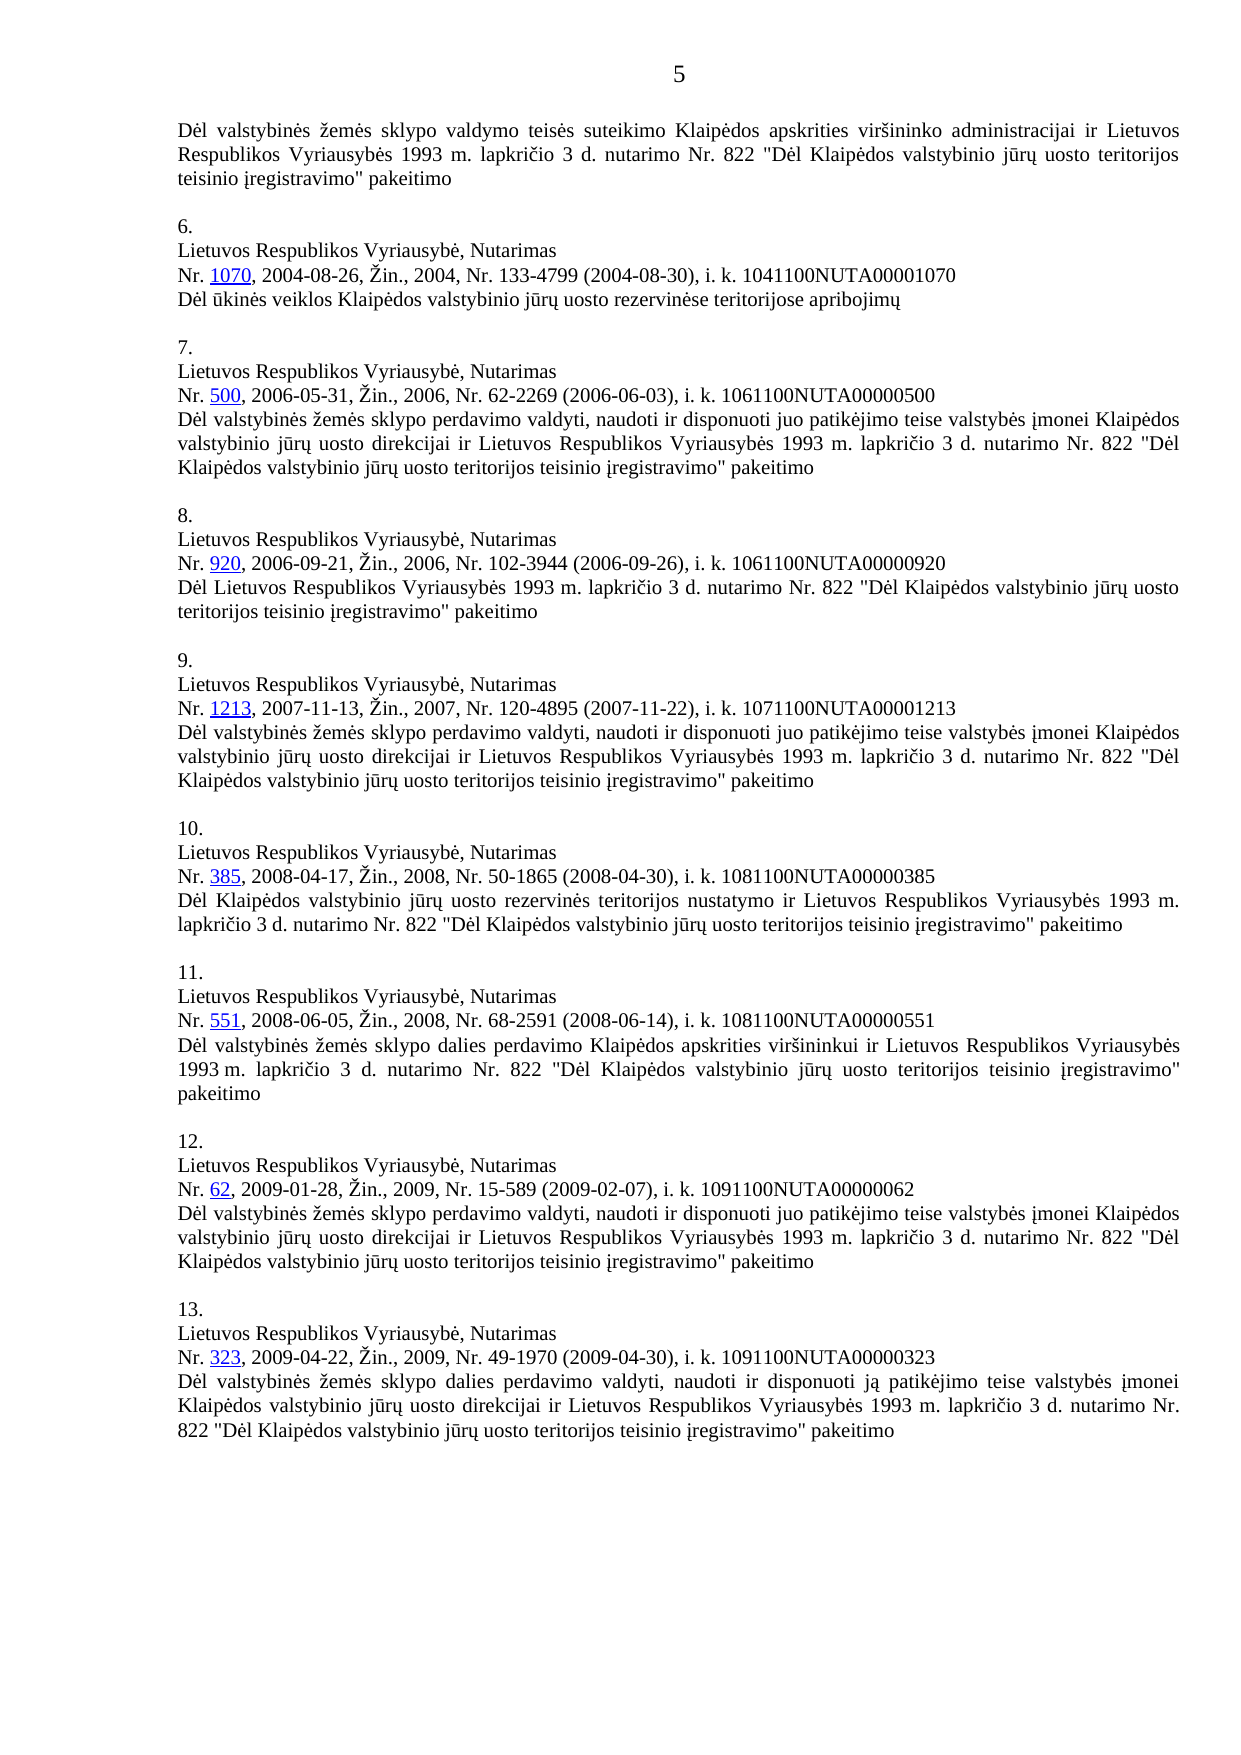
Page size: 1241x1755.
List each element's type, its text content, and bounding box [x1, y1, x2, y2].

text Lietuvos Respublikos Vyriausybė, Nutarimas [177, 984, 1181, 1008]
text 11. [177, 960, 1181, 984]
text Lietuvos Respublikos Vyriausybė, Nutarimas [177, 359, 1181, 383]
text 8. [177, 503, 1181, 527]
text Dėl valstybinės žemės sklypo dalies perdavimo Klaipėdos apskrities viršininkui ir Lietuvos Respublikos Vyriausybės 1993 m. lapkričio 3 d. nutarimo Nr. 822 "Dėl Klaipėdos valstybinio jūrų uosto teritorijos teisinio įregistravimo" pakeitimo [177, 1032, 1181, 1105]
text Dėl valstybinės žemės sklypo perdavimo valdyti, naudoti ir disponuoti juo patikėjimo teise valstybės įmonei Klaipėdos valstybinio jūrų uosto direkcijai ir Lietuvos Respublikos Vyriausybės 1993 m. lapkričio 3 d. nutarimo Nr. 822 "Dėl Klaipėdos valstybinio jūrų uosto teritorijos teisinio įregistravimo" pakeitimo [177, 1201, 1181, 1273]
text Nr. 920, 2006-09-21, Žin., 2006, Nr. 102-3944 (2006-09-26), i. k. 1061100NUTA00000920 [177, 551, 1181, 575]
text Lietuvos Respublikos Vyriausybė, Nutarimas [177, 1321, 1181, 1345]
text Nr. 500, 2006-05-31, Žin., 2006, Nr. 62-2269 (2006-06-03), i. k. 1061100NUTA00000500 [177, 383, 1181, 407]
text Lietuvos Respublikos Vyriausybė, Nutarimas [177, 840, 1181, 864]
text Lietuvos Respublikos Vyriausybė, Nutarimas [177, 1153, 1181, 1177]
text Lietuvos Respublikos Vyriausybė, Nutarimas [177, 527, 1181, 551]
text Nr. 551, 2008-06-05, Žin., 2008, Nr. 68-2591 (2008-06-14), i. k. 1081100NUTA00000551 [177, 1008, 1181, 1032]
text Dėl Klaipėdos valstybinio jūrų uosto rezervinės teritorijos nustatymo ir Lietuvos Respublikos Vyriausybės 1993 m. lapkričio 3 d. nutarimo Nr. 822 "Dėl Klaipėdos valstybinio jūrų uosto teritorijos teisinio įregistravimo" pakeitimo [177, 888, 1181, 936]
text 7. [177, 335, 1181, 359]
text Nr. 62, 2009-01-28, Žin., 2009, Nr. 15-589 (2009-02-07), i. k. 1091100NUTA00000062 [177, 1177, 1181, 1201]
text Nr. 1213, 2007-11-13, Žin., 2007, Nr. 120-4895 (2007-11-22), i. k. 1071100NUTA00001213 [177, 696, 1181, 720]
text 12. [177, 1129, 1181, 1153]
text Dėl Lietuvos Respublikos Vyriausybės 1993 m. lapkričio 3 d. nutarimo Nr. 822 "Dėl Klaipėdos valstybinio jūrų uosto teritorijos teisinio įregistravimo" pakeitimo [177, 575, 1181, 623]
text Dėl valstybinės žemės sklypo valdymo teisės suteikimo Klaipėdos apskrities viršininko administracijai ir Lietuvos Respublikos Vyriausybės 1993 m. lapkričio 3 d. nutarimo Nr. 822 "Dėl Klaipėdos valstybinio jūrų uosto teritorijos teisinio įregistravimo" pakeitimo [177, 118, 1181, 190]
text 10. [177, 816, 1181, 840]
text 9. [177, 647, 1181, 672]
text 6. [177, 214, 1181, 238]
text Dėl ūkinės veiklos Klaipėdos valstybinio jūrų uosto rezervinėse teritorijose apribojimų [177, 287, 1181, 311]
text Nr. 323, 2009-04-22, Žin., 2009, Nr. 49-1970 (2009-04-30), i. k. 1091100NUTA00000323 [177, 1345, 1181, 1369]
text Dėl valstybinės žemės sklypo dalies perdavimo valdyti, naudoti ir disponuoti ją patikėjimo teise valstybės įmonei Klaipėdos valstybinio jūrų uosto direkcijai ir Lietuvos Respublikos Vyriausybės 1993 m. lapkričio 3 d. nutarimo Nr. 822 "Dėl Klaipėdos valstybinio jūrų uosto teritorijos teisinio įregistravimo" pakeitimo [177, 1369, 1181, 1442]
text Lietuvos Respublikos Vyriausybė, Nutarimas [177, 238, 1181, 262]
text Dėl valstybinės žemės sklypo perdavimo valdyti, naudoti ir disponuoti juo patikėjimo teise valstybės įmonei Klaipėdos valstybinio jūrų uosto direkcijai ir Lietuvos Respublikos Vyriausybės 1993 m. lapkričio 3 d. nutarimo Nr. 822 "Dėl Klaipėdos valstybinio jūrų uosto teritorijos teisinio įregistravimo" pakeitimo [177, 407, 1181, 479]
text 13. [177, 1297, 1181, 1321]
text Nr. 1070, 2004-08-26, Žin., 2004, Nr. 133-4799 (2004-08-30), i. k. 1041100NUTA00001070 [177, 262, 1181, 287]
text Dėl valstybinės žemės sklypo perdavimo valdyti, naudoti ir disponuoti juo patikėjimo teise valstybės įmonei Klaipėdos valstybinio jūrų uosto direkcijai ir Lietuvos Respublikos Vyriausybės 1993 m. lapkričio 3 d. nutarimo Nr. 822 "Dėl Klaipėdos valstybinio jūrų uosto teritorijos teisinio įregistravimo" pakeitimo [177, 720, 1181, 792]
text Lietuvos Respublikos Vyriausybė, Nutarimas [177, 672, 1181, 696]
text Nr. 385, 2008-04-17, Žin., 2008, Nr. 50-1865 (2008-04-30), i. k. 1081100NUTA00000385 [177, 864, 1181, 888]
